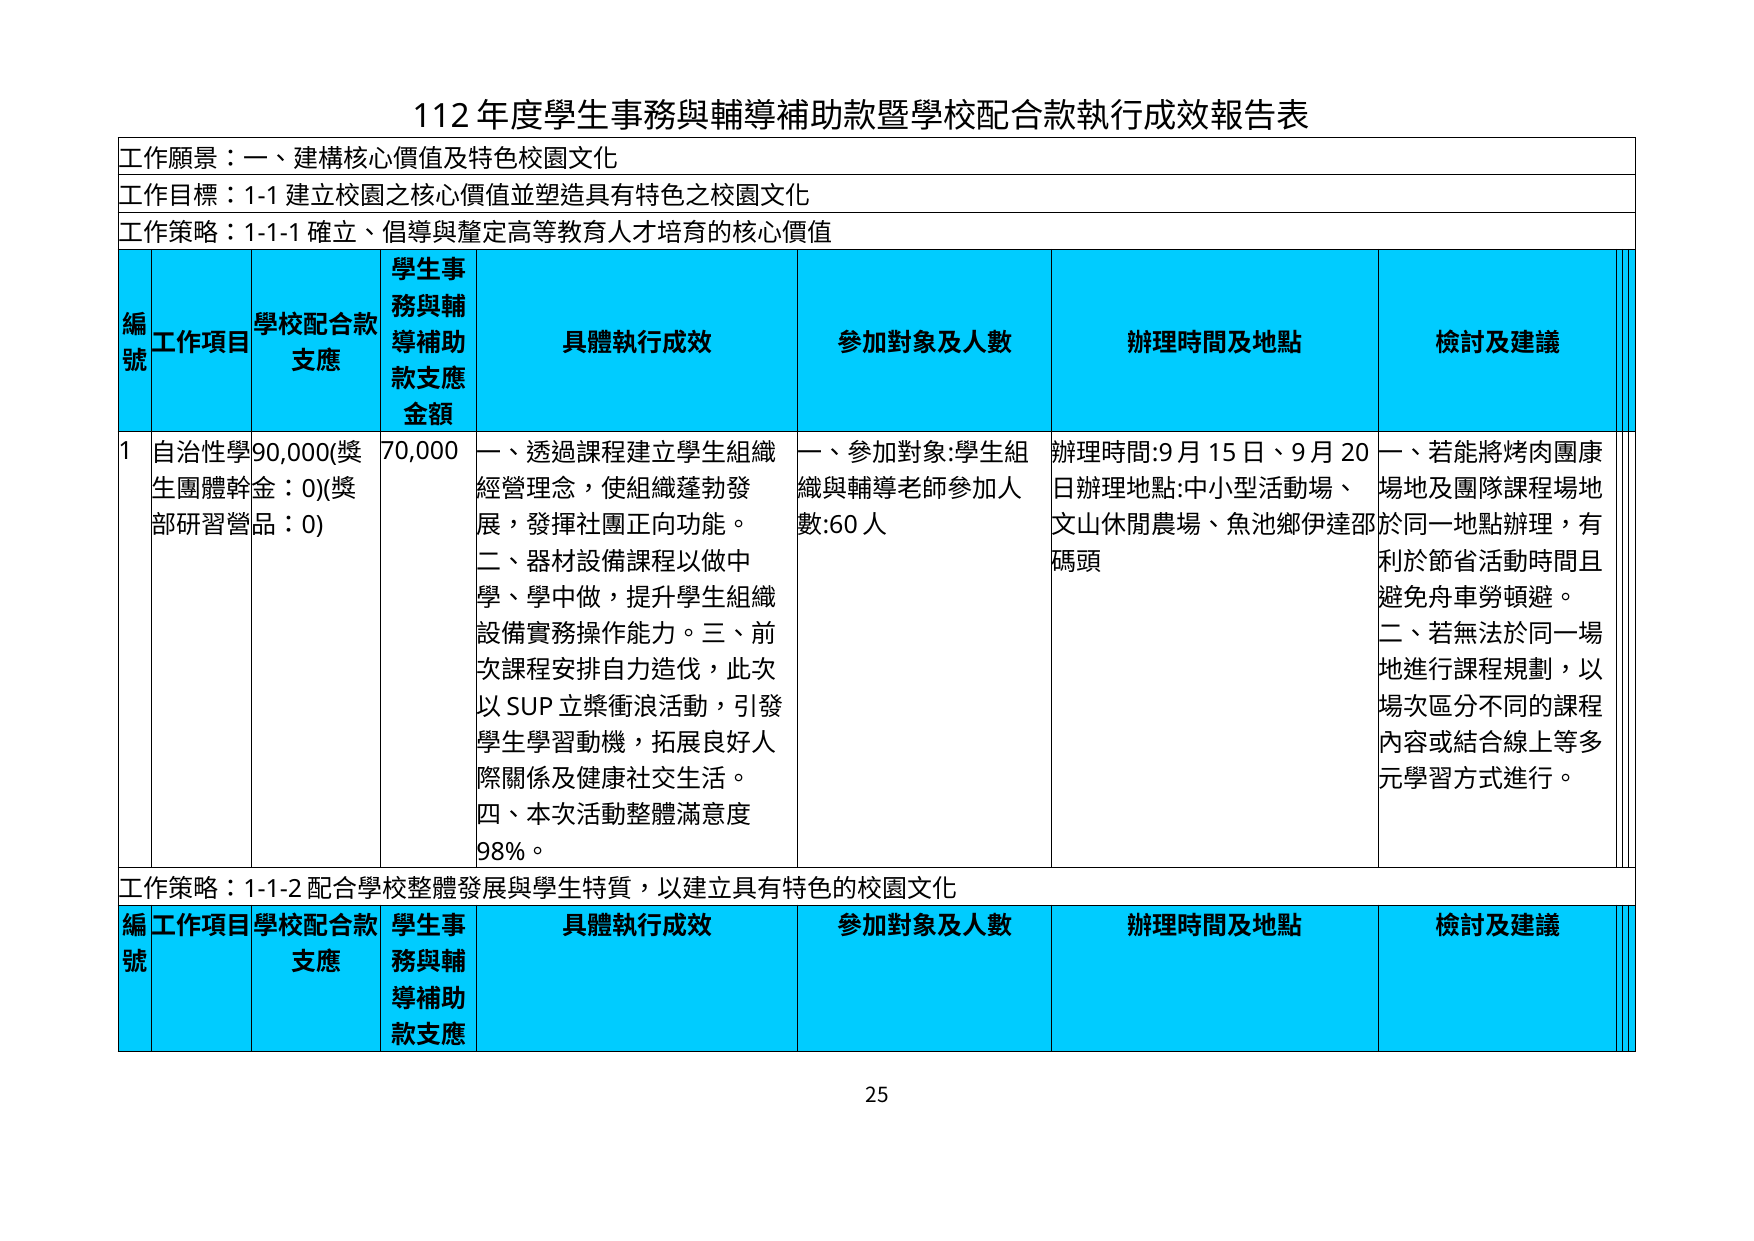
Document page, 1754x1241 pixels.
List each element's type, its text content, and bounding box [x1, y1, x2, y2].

table_cell 編號 [119, 250, 151, 431]
table_cell [1623, 906, 1628, 1051]
table_cell 辦理時間及地點 [1052, 250, 1378, 431]
table_cell 學生事務與輔導補助款支應金額 [381, 250, 476, 431]
table_cell 參加對象及人數 [798, 906, 1051, 1051]
table_cell [1617, 432, 1622, 867]
table_cell 辦理時間:9月15日、9月20日辦理地點:中小型活動場、文山休閒農場、魚池鄉伊達邵碼頭 [1052, 432, 1378, 867]
table_cell 具體執行成效 [477, 250, 797, 431]
table_cell 編號 [119, 906, 151, 1051]
table_cell [1617, 250, 1622, 431]
table_cell 工作項目 [152, 250, 251, 431]
table_cell 工作策略：1-1-1確立、倡導與釐定高等教育人才培育的核心價值 [119, 213, 1635, 249]
table_cell 學校配合款支應 [252, 906, 380, 1051]
table_cell 檢討及建議 [1379, 250, 1616, 431]
table_header 工作願景：一、建構核心價值及特色校園文化 [119, 138, 1635, 174]
table_cell 檢討及建議 [1379, 906, 1616, 1051]
table_cell 自治性學生團體幹部研習營 [152, 432, 251, 867]
table_cell 工作項目 [152, 906, 251, 1051]
table_cell 具體執行成效 [477, 906, 797, 1051]
table_cell 學生事務與輔導補助款支應 [381, 906, 476, 1051]
table_cell [1629, 906, 1635, 1051]
table_cell 辦理時間及地點 [1052, 906, 1378, 1051]
text 112年度學生事務與輔導補助款暨學校配合款執行成效報告表 [118, 89, 1636, 137]
table_cell [1629, 250, 1635, 431]
table_cell 一、透過課程建立學生組織經營理念，使組織蓬勃發展，發揮社團正向功能。二、器材設備課程以做中學、學中做，提升學生組織設備實務操作能力。三、前次課程安排自力造伐，此次以SUP立槳衝浪活動，引發學生學習動機，拓展良好人際關係及健康社交生活。四、本次活動整體滿意度98%。 [477, 432, 797, 867]
table_cell 參加對象及人數 [798, 250, 1051, 431]
table_cell 一、若能將烤肉團康場地及團隊課程場地於同一地點辦理，有利於節省活動時間且避免舟車勞頓避。二、若無法於同一場地進行課程規劃，以場次區分不同的課程內容或結合線上等多元學習方式進行。 [1379, 432, 1616, 867]
table_cell [1623, 250, 1628, 431]
table_cell 一、參加對象:學生組織與輔導老師參加人數:60人 [798, 432, 1051, 867]
table_cell 1 [119, 432, 151, 867]
table_cell [1617, 906, 1622, 1051]
table_cell 70,000 [381, 432, 476, 867]
table_cell 學校配合款支應 [252, 250, 380, 431]
table_cell [1629, 432, 1635, 867]
table_cell 工作策略：1-1-2配合學校整體發展與學生特質，以建立具有特色的校園文化 [119, 868, 1635, 904]
table_cell 90,000(獎金：0)(獎品：0) [252, 432, 380, 867]
table_cell 工作目標：1-1建立校園之核心價值並塑造具有特色之校園文化 [119, 175, 1635, 212]
table_cell [1623, 432, 1628, 867]
